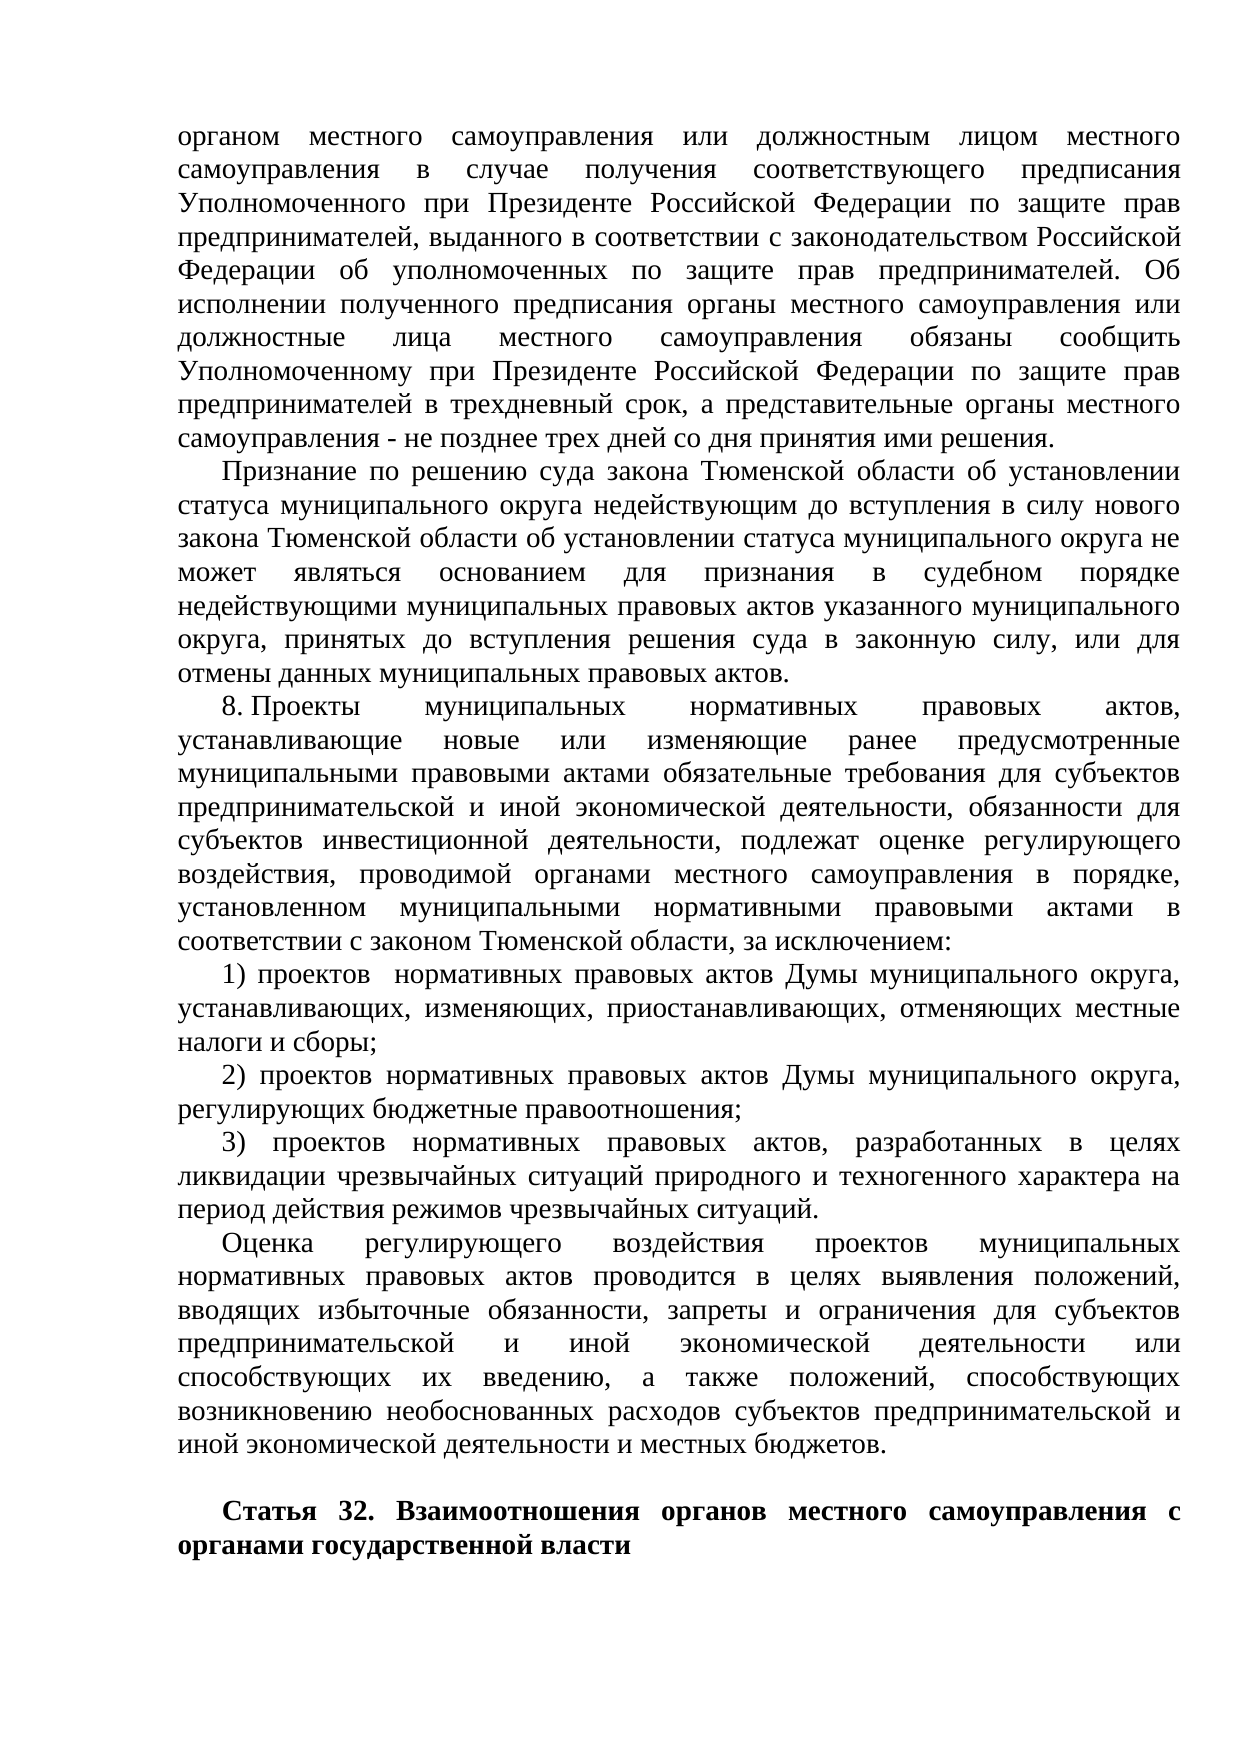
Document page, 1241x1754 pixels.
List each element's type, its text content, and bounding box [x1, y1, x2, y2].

text 1) проектов нормативных правовых актов Думы муниципального округа, устанавливающих, изменяющих, приостанавливающих, отменяющих местные налоги и сборы; [177, 957, 1181, 1057]
text Оценка регулирующего воздействия проектов муниципальных нормативных правовых актов проводится в целях выявления положений, вводящих избыточные обязанности, запреты и ограничения для субъектов предпринимательской и иной экономической деятельности или способствующих их введению, а также положений, способствующих возникновению необоснованных расходов субъектов предпринимательской и иной экономической деятельности и местных бюджетов. [177, 1225, 1181, 1460]
text Признание по решению суда закона Тюменской области об установлении статуса муниципального округа недействующим до вступления в силу нового закона Тюменской области об установлении статуса муниципального округа не может являться основанием для признания в судебном порядке недействующими муниципальных правовых актов указанного муниципального округа, принятых до вступления решения суда в законную силу, или для отмены данных муниципальных правовых актов. [177, 453, 1181, 688]
text органом местного самоуправления или должностным лицом местного самоуправления в случае получения соответствующего предписания Уполномоченного при Президенте Российской Федерации по защите прав предпринимателей, выданного в соответствии с законодательством Российской Федерации об уполномоченных по защите прав предпринимателей. Об исполнении полученного предписания органы местного самоуправления или должностные лица местного самоуправления обязаны сообщить Уполномоченному при Президенте Российской Федерации по защите прав предпринимателей в трехдневный срок, а представительные органы местного самоуправления - не позднее трех дней со дня принятия ими решения. [177, 118, 1181, 453]
text 3) проектов нормативных правовых актов, разработанных в целях ликвидации чрезвычайных ситуаций природного и техногенного характера на период действия режимов чрезвычайных ситуаций. [177, 1124, 1181, 1225]
text 2) проектов нормативных правовых актов Думы муниципального округа, регулирующих бюджетные правоотношения; [177, 1057, 1181, 1124]
text 8. Проекты муниципальных нормативных правовых актов, устанавливающие новые или изменяющие ранее предусмотренные муниципальными правовыми актами обязательные требования для субъектов предпринимательской и иной экономической деятельности, обязанности для субъектов инвестиционной деятельности, подлежат оценке регулирующего воздействия, проводимой органами местного самоуправления в порядке, установленном муниципальными нормативными правовыми актами в соответствии с законом Тюменской области, за исключением: [177, 688, 1181, 957]
text Статья 32. Взаимоотношения органов местного самоуправления с органами государственной власти [177, 1493, 1181, 1560]
